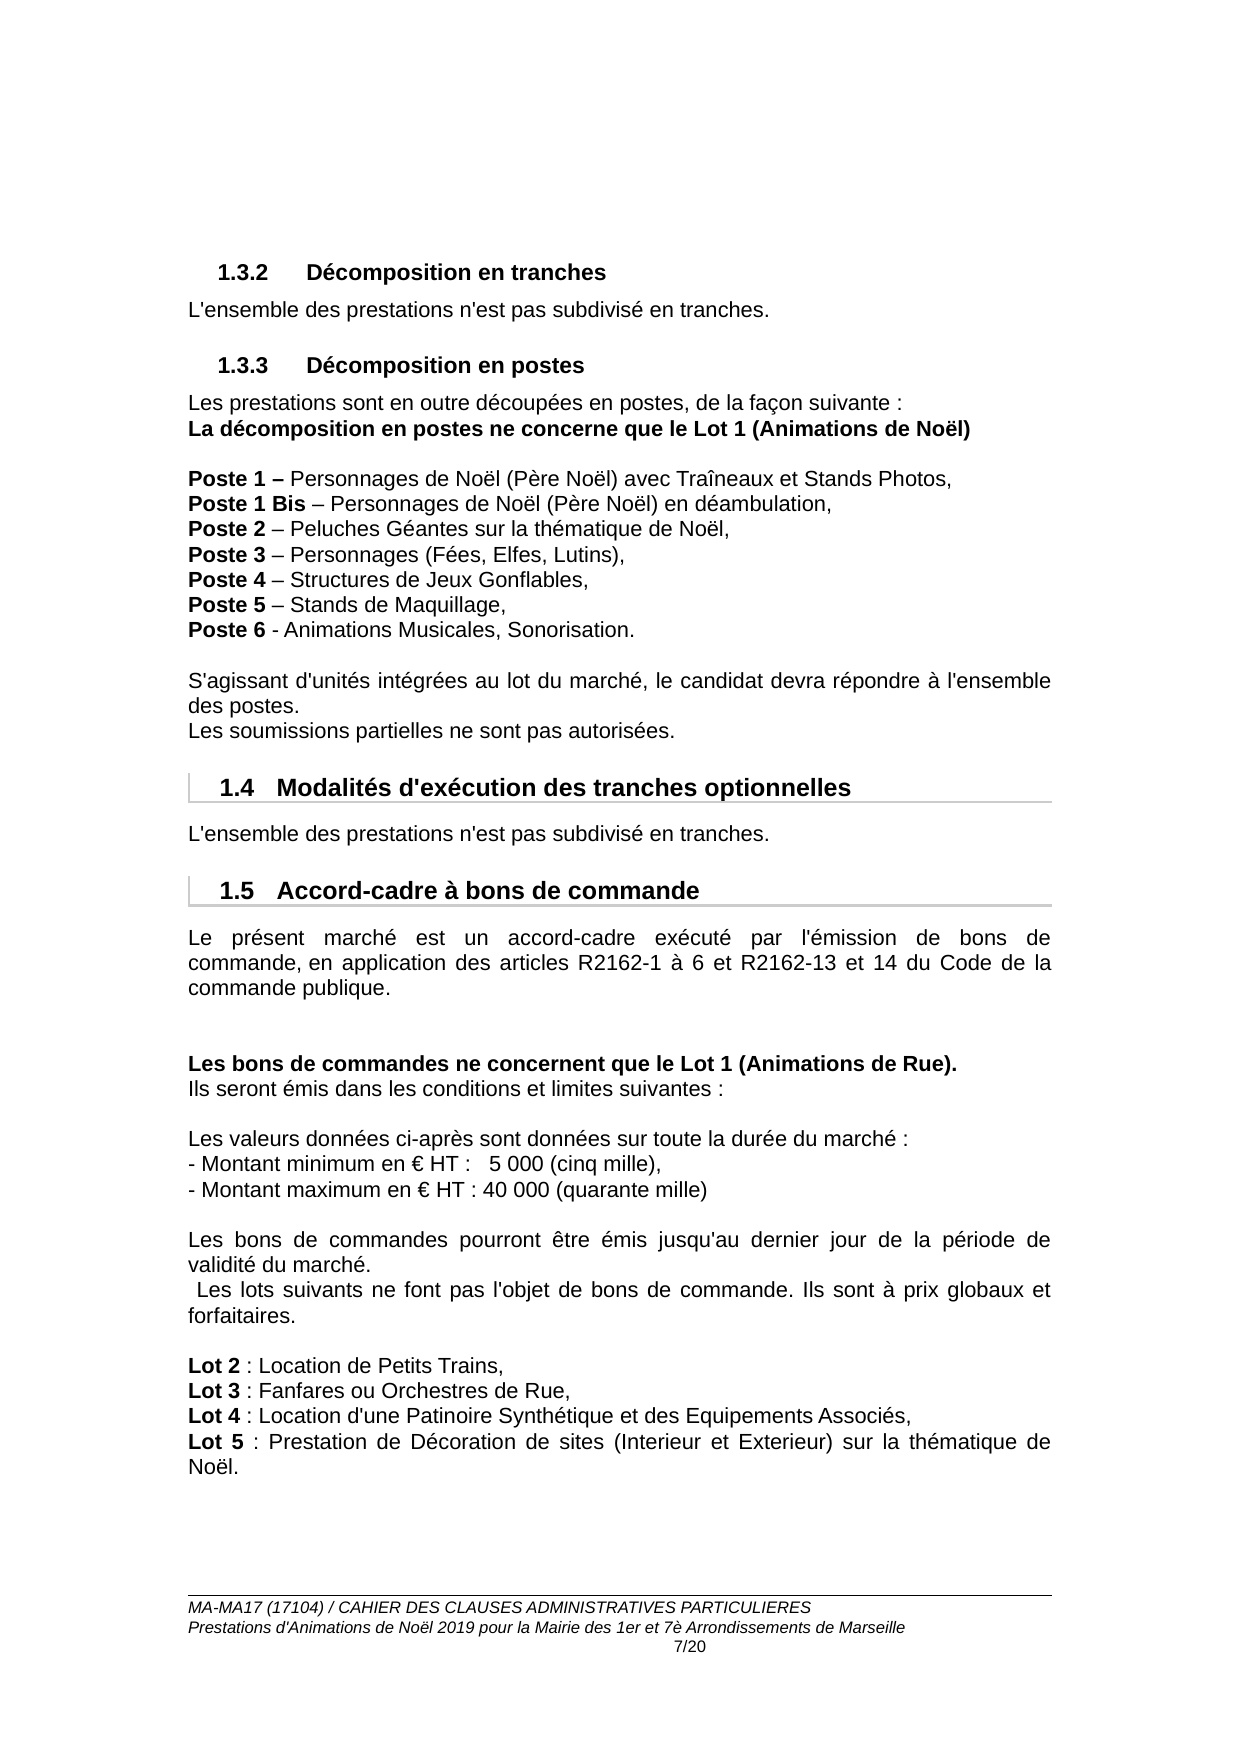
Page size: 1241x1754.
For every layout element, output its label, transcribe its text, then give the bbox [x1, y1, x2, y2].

text L'ensemble des prestations n'est pas subdivisé en tranches. [188, 297, 1052, 323]
text Les soumissions partielles ne sont pas autorisées. [188, 718, 1052, 743]
text Poste 5 – Stands de Maquillage, [188, 592, 1052, 617]
text S'agissant d'unités intégrées au lot du marché, le candidat devra répondre à l'ensemble des postes. [188, 667, 1052, 718]
subtitle Modalités d'exécution des tranches optionnelles [190, 773, 1052, 801]
text Les valeurs données ci-après sont données sur toute la durée du marché : [188, 1126, 1052, 1151]
text La décomposition en postes ne concerne que le Lot 1 (Animations de Noël) [188, 415, 1052, 441]
text - Montant minimum en € HT : 5 000 (cinq mille), [188, 1151, 1052, 1176]
text Poste 4 – Structures de Jeux Gonflables, [188, 567, 1052, 592]
text Les bons de commandes pourront être émis jusqu'au dernier jour de la période de validité du marché. [188, 1227, 1052, 1277]
text Les prestations sont en outre découpées en postes, de la façon suivante : [188, 390, 1052, 415]
text L'ensemble des prestations n'est pas subdivisé en tranches. [188, 821, 1052, 846]
text Lot 2 : Location de Petits Trains, [188, 1353, 1052, 1378]
text Ils seront émis dans les conditions et limites suivantes : [188, 1076, 1052, 1101]
text Lot 3 : Fanfares ou Orchestres de Rue, [188, 1378, 1052, 1403]
text Lot 5 : Prestation de Décoration de sites (Interieur et Exterieur) sur la thématique de Noël. [188, 1428, 1052, 1479]
subtitle Accord-cadre à bons de commande [190, 876, 1052, 904]
subtitle Décomposition en postes [188, 352, 1052, 378]
text Les bons de commandes ne concernent que le Lot 1 (Animations de Rue). [188, 1050, 1052, 1076]
text Poste 6 - Animations Musicales, Sonorisation. [188, 617, 1052, 642]
text Poste 2 – Peluches Géantes sur la thématique de Noël, [188, 516, 1052, 541]
text Poste 3 – Personnages (Fées, Elfes, Lutins), [188, 541, 1052, 567]
subtitle Décomposition en tranches [188, 259, 1052, 286]
text Lot 4 : Location d'une Patinoire Synthétique et des Equipements Associés, [188, 1403, 1052, 1428]
text Poste 1 Bis – Personnages de Noël (Père Noël) en déambulation, [188, 491, 1052, 516]
text Le présent marché est un accord-cadre exécuté par l'émission de bons de commande, en application des articles R2162-1 à 6 et R2162-13 et 14 du Code de la commande publique. [188, 924, 1052, 1000]
text Les lots suivants ne font pas l'objet de bons de commande. Ils sont à prix globaux et forfaitaires. [188, 1277, 1052, 1328]
text Poste 1 – Personnages de Noël (Père Noël) avec Traîneaux et Stands Photos, [188, 466, 1052, 491]
text - Montant maximum en € HT : 40 000 (quarante mille) [188, 1176, 1052, 1202]
